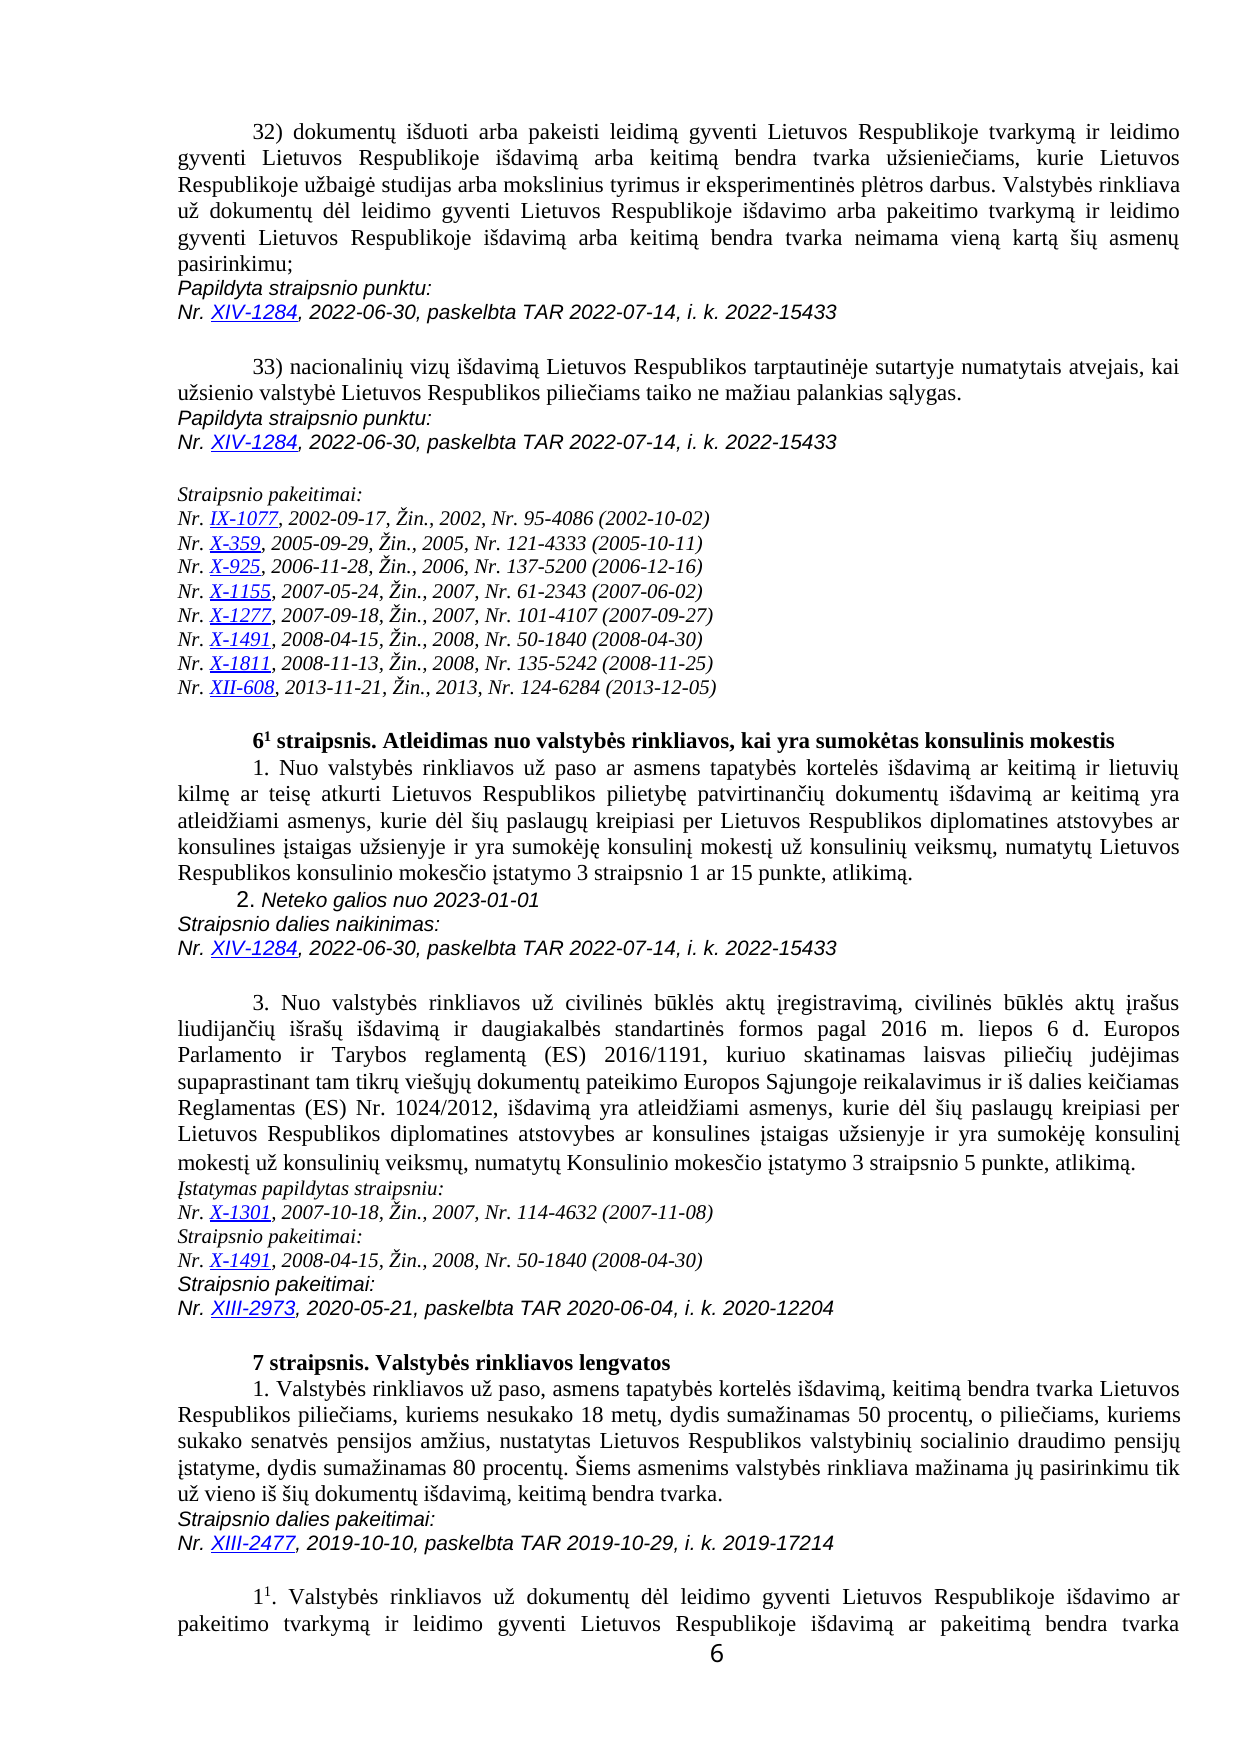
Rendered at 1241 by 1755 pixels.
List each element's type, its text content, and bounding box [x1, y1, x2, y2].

text 1. Nuo valstybės rinkliavos už paso ar asmens tapatybės kortelės išdavimą ar keitimą ir lietuvių kilmę ar teisę atkurti Lietuvos Respublikos pilietybę patvirtinančių dokumentų išdavimą ar keitimą yra atleidžiami asmenys, kurie dėl šių paslaugų kreipiasi per Lietuvos Respublikos diplomatines atstovybes ar konsulines įstaigas užsienyje ir yra sumokėję konsulinį mokestį už konsulinių veiksmų, numatytų Lietuvos Respublikos konsulinio mokesčio įstatymo 3 straipsnio 1 ar 15 punkte, atlikimą. [177, 754, 1181, 886]
text Straipsnio dalies naikinimas: [177, 912, 1181, 936]
text 11. Valstybės rinkliavos už dokumentų dėl leidimo gyventi Lietuvos Respublikoje išdavimo ar pakeitimo tvarkymą ir leidimo gyventi Lietuvos Respublikoje išdavimą ar pakeitimą bendra tvarka [177, 1583, 1181, 1636]
text 2. Neteko galios nuo 2023-01-01 [177, 886, 1181, 912]
text Straipsnio dalies pakeitimai: [177, 1507, 1181, 1531]
text Nr. XIII-2973, 2020-05-21, paskelbta TAR 2020-06-04, i. k. 2020-12204 [177, 1296, 1181, 1320]
text 61 straipsnis. Atleidimas nuo valstybės rinkliavos, kai yra sumokėtas konsulinis mokestis [252, 728, 1181, 754]
text Nr. X-1301, 2007-10-18, Žin., 2007, Nr. 114-4632 (2007-11-08) [177, 1200, 1181, 1224]
text Papildyta straipsnio punktu: [177, 406, 1181, 429]
text Nr. X-1277, 2007-09-18, Žin., 2007, Nr. 101-4107 (2007-09-27) [177, 603, 1181, 627]
text 7 straipsnis. Valstybės rinkliavos lengvatos [177, 1348, 1181, 1375]
text Nr. X-359, 2005-09-29, Žin., 2005, Nr. 121-4333 (2005-10-11) [177, 530, 1181, 554]
text Nr. X-1491, 2008-04-15, Žin., 2008, Nr. 50-1840 (2008-04-30) [177, 627, 1181, 651]
text Nr. IX-1077, 2002-09-17, Žin., 2002, Nr. 95-4086 (2002-10-02) [177, 506, 1181, 530]
text 32) dokumentų išduoti arba pakeisti leidimą gyventi Lietuvos Respublikoje tvarkymą ir leidimo gyventi Lietuvos Respublikoje išdavimą arba keitimą bendra tvarka užsieniečiams, kurie Lietuvos Respublikoje užbaigė studijas arba mokslinius tyrimus ir eksperimentinės plėtros darbus. Valstybės rinkliava už dokumentų dėl leidimo gyventi Lietuvos Respublikoje išdavimo arba pakeitimo tvarkymą ir leidimo gyventi Lietuvos Respublikoje išdavimą arba keitimą bendra tvarka neimama vieną kartą šių asmenų pasirinkimu; [177, 118, 1181, 276]
text Straipsnio pakeitimai: [177, 1272, 1181, 1296]
text 33) nacionalinių vizų išdavimą Lietuvos Respublikos tarptautinėje sutartyje numatytais atvejais, kai užsienio valstybė Lietuvos Respublikos piliečiams taiko ne mažiau palankias sąlygas. [177, 353, 1181, 406]
text Straipsnio pakeitimai: [177, 1224, 1181, 1248]
text Papildyta straipsnio punktu: [177, 276, 1181, 300]
text Nr. XIV-1284, 2022-06-30, paskelbta TAR 2022-07-14, i. k. 2022-15433 [177, 936, 1181, 960]
text Nr. XIV-1284, 2022-06-30, paskelbta TAR 2022-07-14, i. k. 2022-15433 [177, 429, 1181, 453]
text Straipsnio pakeitimai: [177, 482, 1181, 506]
text Nr. X-1811, 2008-11-13, Žin., 2008, Nr. 135-5242 (2008-11-25) [177, 651, 1181, 675]
text Įstatymas papildytas straipsniu: [177, 1176, 1181, 1200]
text Nr. XIV-1284, 2022-06-30, paskelbta TAR 2022-07-14, i. k. 2022-15433 [177, 300, 1181, 324]
text Nr. X-925, 2006-11-28, Žin., 2006, Nr. 137-5200 (2006-12-16) [177, 554, 1181, 578]
text Nr. XIII-2477, 2019-10-10, paskelbta TAR 2019-10-29, i. k. 2019-17214 [177, 1531, 1181, 1554]
text Nr. XII-608, 2013-11-21, Žin., 2013, Nr. 124-6284 (2013-12-05) [177, 675, 1181, 699]
text Nr. X-1491, 2008-04-15, Žin., 2008, Nr. 50-1840 (2008-04-30) [177, 1248, 1181, 1272]
text 3. Nuo valstybės rinkliavos už civilinės būklės aktų įregistravimą, civilinės būklės aktų įrašus liudijančių išrašų išdavimą ir daugiakalbės standartinės formos pagal 2016 m. liepos 6 d. Europos Parlamento ir Tarybos reglamentą (ES) 2016/1191, kuriuo skatinamas laisvas piliečių judėjimas supaprastinant tam tikrų viešųjų dokumentų pateikimo Europos Sąjungoje reikalavimus ir iš dalies keičiamas Reglamentas (ES) Nr. 1024/2012, išdavimą yra atleidžiami asmenys, kurie dėl šių paslaugų kreipiasi per Lietuvos Respublikos diplomatines atstovybes ar konsulines įstaigas užsienyje ir yra sumokėję konsulinį mokestį už konsulinių veiksmų, numatytų Konsulinio mokesčio įstatymo 3 straipsnio 5 punkte, atlikimą. [177, 989, 1181, 1176]
text 1. Valstybės rinkliavos už paso, asmens tapatybės kortelės išdavimą, keitimą bendra tvarka Lietuvos Respublikos piliečiams, kuriems nesukako 18 metų, dydis sumažinamas 50 procentų, o piliečiams, kuriems sukako senatvės pensijos amžius, nustatytas Lietuvos Respublikos valstybinių socialinio draudimo pensijų įstatyme, dydis sumažinamas 80 procentų. Šiems asmenims valstybės rinkliava mažinama jų pasirinkimu tik už vieno iš šių dokumentų išdavimą, keitimą bendra tvarka. [177, 1375, 1181, 1507]
text Nr. X-1155, 2007-05-24, Žin., 2007, Nr. 61-2343 (2007-06-02) [177, 578, 1181, 603]
